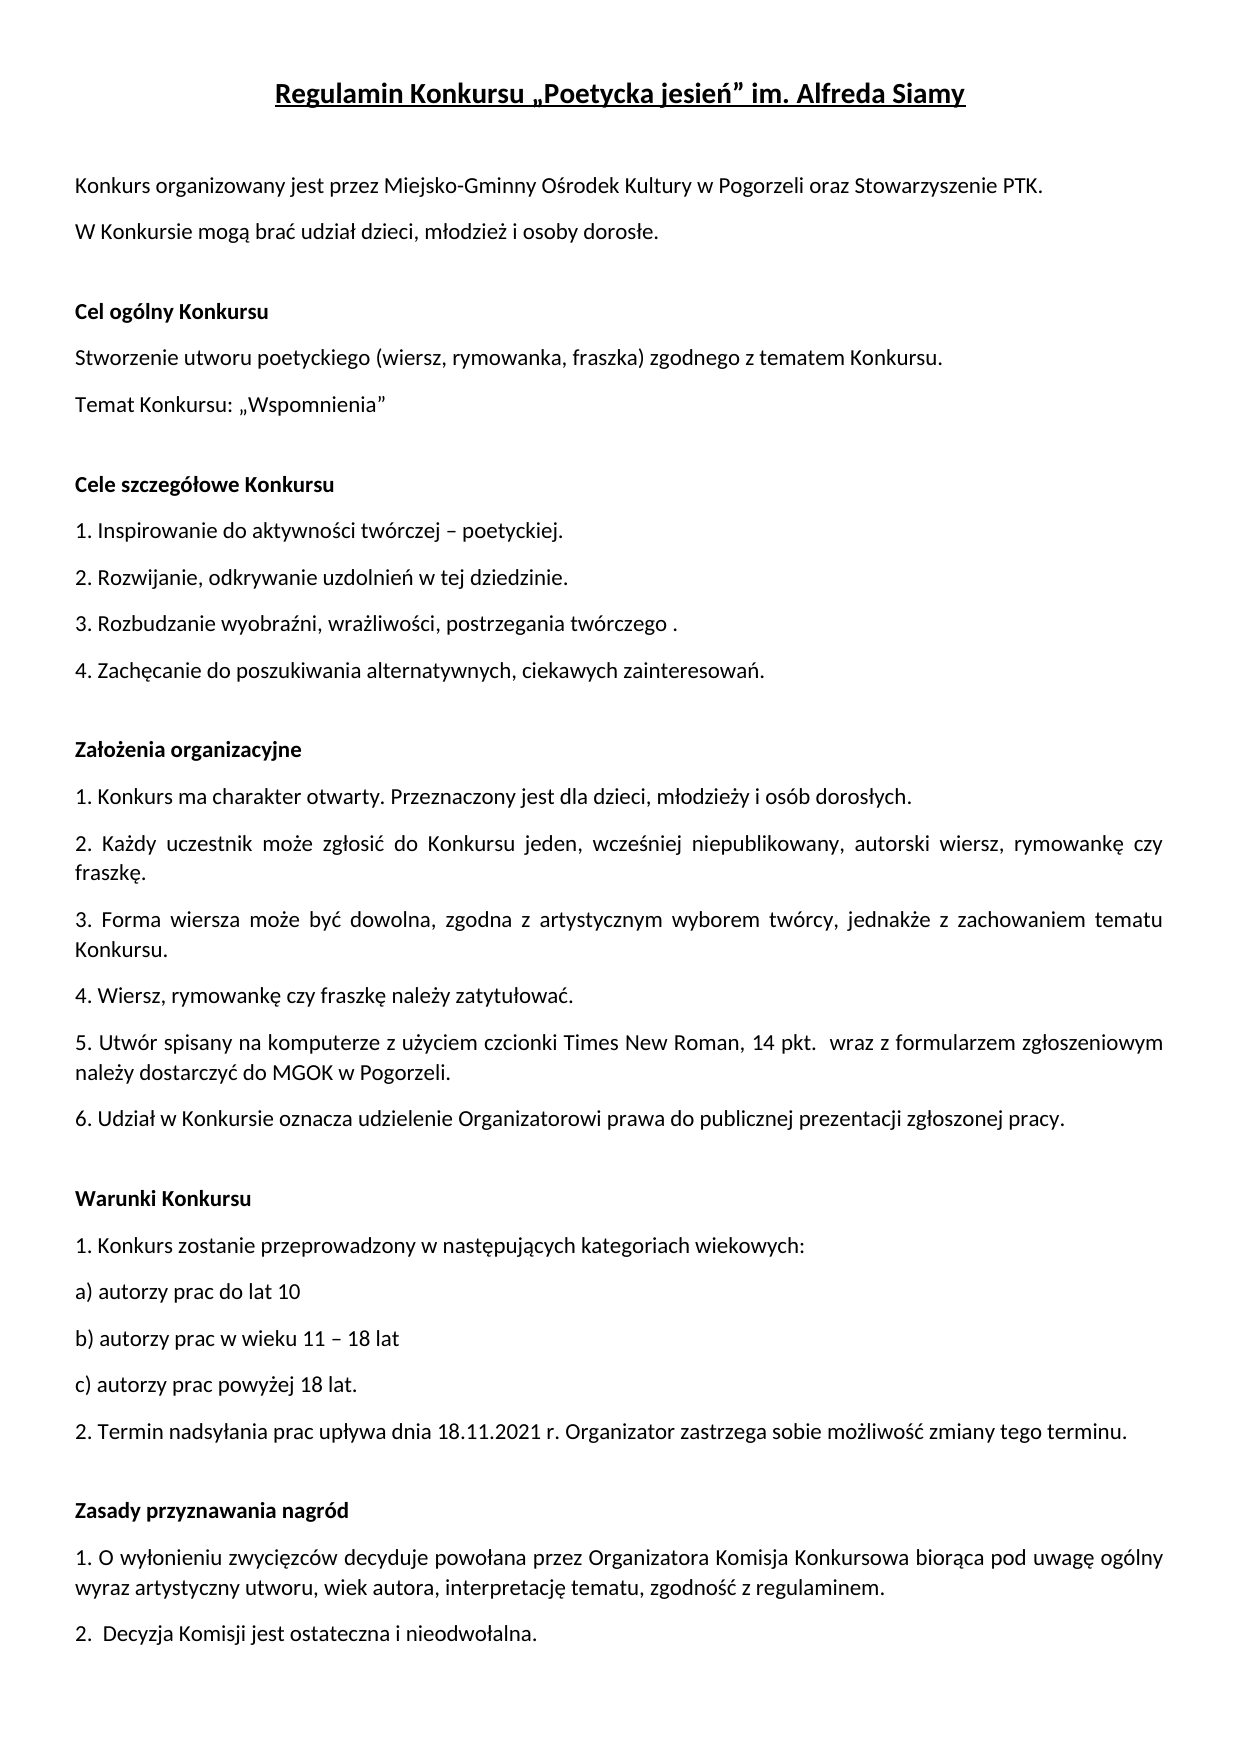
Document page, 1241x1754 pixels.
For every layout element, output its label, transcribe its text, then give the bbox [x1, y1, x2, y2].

text Stworzenie utworu poetyckiego (wiersz, rymowanka, fraszka) zgodnego z tematem Konkursu. [75, 343, 1165, 372]
text 1. Konkurs zostanie przeprowadzony w następujących kategoriach wiekowych: [75, 1231, 1165, 1259]
text 4. Wiersz, rymowankę czy fraszkę należy zatytułować. [75, 982, 1165, 1009]
text 2. Rozwijanie, odkrywanie uzdolnień w tej dziedzinie. [75, 563, 1165, 591]
text 1. Inspirowanie do aktywności twórczej – poetyckiej. [75, 516, 1165, 544]
text 4. Zachęcanie do poszukiwania alternatywnych, ciekawych zainteresowań. [75, 656, 1165, 684]
text Temat Konkursu: „Wspomnienia” [75, 390, 1165, 418]
text Regulamin Konkursu „Poetycka jesień” im. Alfreda Siamy [75, 75, 1165, 111]
text W Konkursie mogą brać udział dzieci, młodzież i osoby dorosłe. [75, 217, 1165, 245]
text Warunki Konkursu [75, 1184, 1165, 1212]
text 5. Utwór spisany na komputerze z użyciem czcionki Times New Roman, 14 pkt. wraz z formularzem zgłoszeniowym należy dostarczyć do MGOK w Pogorzeli. [75, 1028, 1165, 1086]
text Założenia organizacyjne [75, 736, 1165, 763]
text 1. O wyłonieniu zwycięzców decyduje powołana przez Organizatora Komisja Konkursowa biorąca pod uwagę ogólny wyraz artystyczny utworu, wiek autora, interpretację tematu, zgodność z regulaminem. [75, 1543, 1165, 1601]
text Zasady przyznawania nagród [75, 1497, 1165, 1524]
text c) autorzy prac powyżej 18 lat. [75, 1370, 1165, 1398]
text 2. Decyzja Komisji jest ostateczna i nieodwołalna. [75, 1619, 1165, 1648]
text 3. Rozbudzanie wyobraźni, wrażliwości, postrzegania twórczego . [75, 609, 1165, 637]
text Cel ogólny Konkursu [75, 297, 1165, 325]
text 2. Każdy uczestnik może zgłosić do Konkursu jeden, wcześniej niepublikowany, autorski wiersz, rymowankę czy fraszkę. [75, 829, 1165, 887]
text 1. Konkurs ma charakter otwarty. Przeznaczony jest dla dzieci, młodzieży i osób dorosłych. [75, 782, 1165, 810]
text 2. Termin nadsyłania prac upływa dnia 18.11.2021 r. Organizator zastrzega sobie możliwość zmiany tego terminu. [75, 1417, 1165, 1445]
text 6. Udział w Konkursie oznacza udzielenie Organizatorowi prawa do publicznej prezentacji zgłoszonej pracy. [75, 1104, 1165, 1133]
text 3. Forma wiersza może być dowolna, zgodna z artystycznym wyborem twórcy, jednakże z zachowaniem tematu Konkursu. [75, 905, 1165, 963]
text Konkurs organizowany jest przez Miejsko-Gminny Ośrodek Kultury w Pogorzeli oraz Stowarzyszenie PTK. [75, 171, 1165, 199]
text a) autorzy prac do lat 10 [75, 1277, 1165, 1305]
text b) autorzy prac w wieku 11 – 18 lat [75, 1324, 1165, 1352]
text Cele szczegółowe Konkursu [75, 470, 1165, 498]
